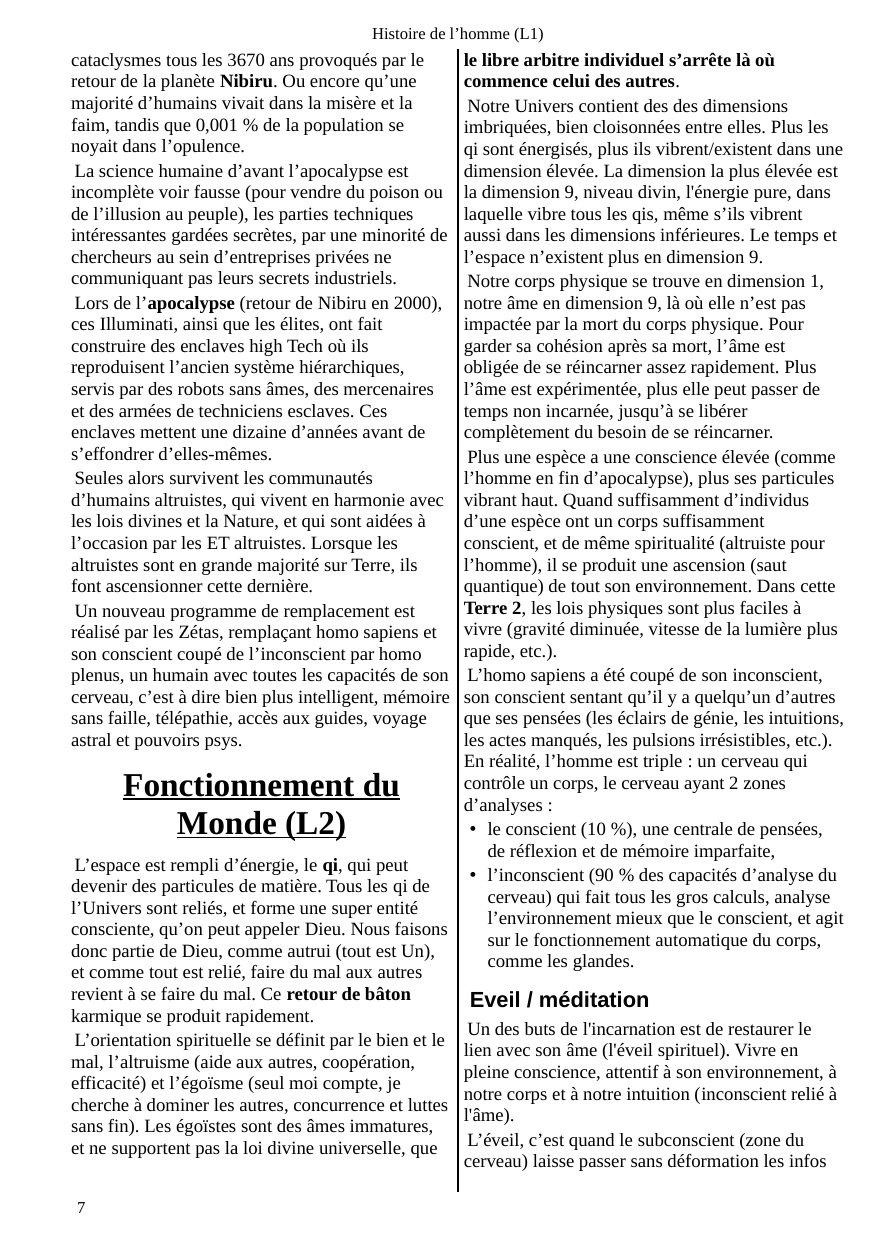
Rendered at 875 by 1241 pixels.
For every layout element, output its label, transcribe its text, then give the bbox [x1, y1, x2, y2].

list le conscient (10 %), une centrale de pensées, de réflexion et de mémoire imparfaite, [469, 818, 844, 861]
text L’espace est rempli d’énergie, le qi, qui peut devenir des particules de matière. Tous les qi de l’Univers sont reliés, et forme une super entité consciente, qu’on peut appeler Dieu. Nous faisons donc partie de Dieu, comme autrui (tout est Un), et comme tout est relié, faire du mal aux autres revient à se faire du mal. Ce retour de bâton karmique se produit rapidement. [71, 853, 452, 1026]
text L’orientation spirituelle se définit par le bien et le mal, l’altruisme (aide aux autres, coopération, efficacité) et l’égoïsme (seul moi compte, je cherche à dominer les autres, concurrence et luttes sans fin). Les égoïstes sont des âmes immatures, et ne supportent pas la loi divine universelle, que [71, 1029, 452, 1158]
text Lors de l’apocalypse (retour de Nibiru en 2000), ces Illuminati, ainsi que les élites, ont fait construire des enclaves high Tech où ils reproduisent l’ancien système hiérarchiques, servis par des robots sans âmes, des mercenaires et des armées de techniciens esclaves. Ces enclaves mettent une dizaine d’années avant de s’effondrer d’elles-mêmes. [71, 292, 452, 464]
text La science humaine d’avant l’apocalypse est incomplète voir fausse (pour vendre du poison ou de l’illusion au peuple), les parties techniques intéressantes gardées secrètes, par une minorité de chercheurs au sein d’entreprises privées ne communiquant pas leurs secrets industriels. [71, 159, 452, 289]
text Notre corps physique se trouve en dimension 1, notre âme en dimension 9, là où elle n’est pas impactée par la mort du corps physique. Pour garder sa cohésion après sa mort, l’âme est obligée de se réincarner assez rapidement. Plus l’âme est expérimentée, plus elle peut passer de temps non incarnée, jusqu’à se libérer complètement du besoin de se réincarner. [463, 270, 844, 443]
text Notre Univers contient des des dimensions imbriquées, bien cloisonnées entre elles. Plus les qi sont énergisés, plus ils vibrent/existent dans une dimension élevée. La dimension la plus élevée est la dimension 9, niveau divin, l'énergie pure, dans laquelle vibre tous les qis, même s’ils vibrent aussi dans les dimensions inférieures. Le temps et l’espace n’existent plus en dimension 9. [463, 95, 844, 267]
text Un des buts de l'incarnation est de restaurer le lien avec son âme (l'éveil spirituel). Vivre en pleine conscience, attentif à son environnement, à notre corps et à notre intuition (inconscient relié à l'âme). [463, 1018, 844, 1126]
subtitle Eveil / méditation [469, 987, 844, 1012]
text Un nouveau programme de remplacement est réalisé par les Zétas, remplaçant homo sapiens et son conscient coupé de l’inconscient par homo plenus, un humain avec toutes les capacités de son cerveau, c’est à dire bien plus intelligent, mémoire sans faille, télépathie, accès aux guides, voyage astral et pouvoirs psys. [71, 599, 452, 750]
text Seules alors survivent les communautés d’humains altruistes, qui vivent en harmonie avec les lois divines et la Nature, et qui sont aidées à l’occasion par les ET altruistes. Lorsque les altruistes sont en grande majorité sur Terre, ils font ascensionner cette dernière. [71, 467, 452, 597]
text L’homo sapiens a été coupé de son inconscient, son conscient sentant qu’il y a quelqu’un d’autres que ses pensées (les éclairs de génie, les intuitions, les actes manqués, les pulsions irrésistibles, etc.). En réalité, l’homme est triple : un cerveau qui contrôle un corps, le cerveau ayant 2 zones d’analyses : [463, 664, 844, 815]
list l’inconscient (90 % des capacités d’analyse du cerveau) qui fait tous les gros calculs, analyse l’environnement mieux que le conscient, et agit sur le fonctionnement automatique du corps, comme les glandes. [469, 864, 844, 972]
text Plus une espèce a une conscience élevée (comme l’homme en fin d’apocalypse), plus ses particules vibrant haut. Quand suffisamment d’individus d’une espèce ont un corps suffisamment conscient, et de même spiritualité (altruiste pour l’homme), il se produit une ascension (saut quantique) de tout son environnement. Dans cette Terre 2, les lois physiques sont plus faciles à vivre (gravité diminuée, vitesse de la lumière plus rapide, etc.). [463, 446, 844, 661]
subtitle Fonctionnement du Monde (L2) [71, 765, 452, 842]
text L’éveil, c’est quand le subconscient (zone du cerveau) laisse passer sans déformation les infos [463, 1128, 844, 1172]
text le libre arbitre individuel s’arrête là où commence celui des autres. [463, 49, 844, 92]
text cataclysmes tous les 3670 ans provoqués par le retour de la planète Nibiru. Ou encore qu’une majorité d’humains vivait dans la misère et la faim, tandis que 0,001 % de la population se noyait dans l’opulence. [71, 49, 452, 157]
